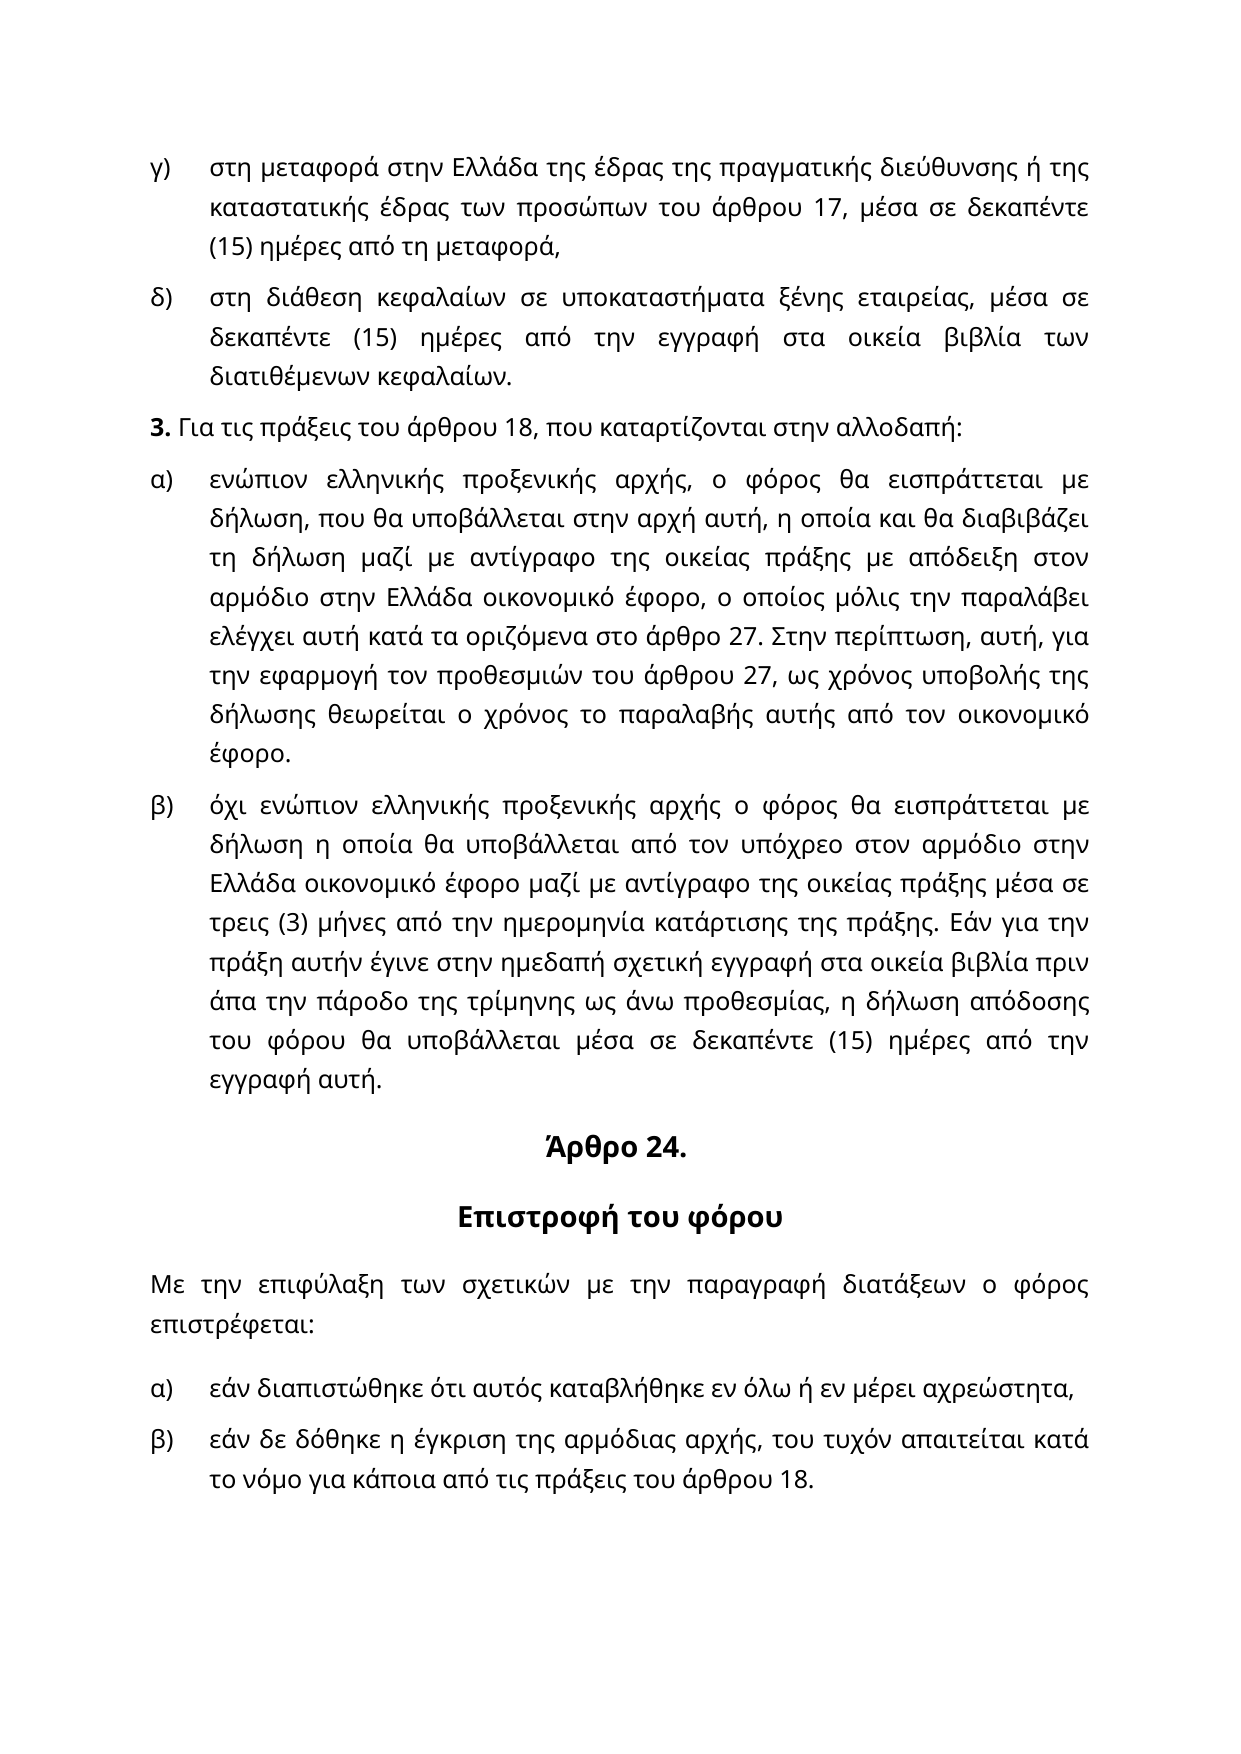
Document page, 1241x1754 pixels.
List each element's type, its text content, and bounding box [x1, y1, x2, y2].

list α) εάν διαπιστώθηκε ότι αυτός καταβλήθηκε εν όλω ή εν μέρει αχρεώστητα, [150, 1370, 1090, 1404]
list δ) στη διάθεση κεφαλαίων σε υποκαταστήματα ξένης εταιρείας, μέσα σε δεκαπέντε (15) ημέρες από την εγγραφή στα οικεία βιβλία των διατιθέμενων κεφαλαίων. [150, 280, 1090, 392]
subtitle Άρθρο 24. [150, 1126, 1090, 1166]
text Με την επιφύλαξη των σχετικών με την παραγραφή διατάξεων ο φόρος επιστρέφεται: [150, 1267, 1090, 1340]
list β) όχι ενώπιον ελληνικής προξενικής αρχής ο φόρος θα εισπράττεται με δήλωση η οποία θα υποβάλλεται από τον υπόχρεο στον αρμόδιο στην Ελλάδα οικονομικό έφορο μαζί με αντίγραφο της οικείας πράξης μέσα σε τρεις (3) μήνες από την ημερομηνία κατάρτισης της πράξης. Εάν για την πράξη αυτήν έγινε στην ημεδαπή σχετική εγγραφή στα οικεία βιβλία πριν άπα την πάροδο της τρίμηνης ως άνω προθεσμίας, η δήλωση απόδοσης του φόρου θα υποβάλλεται μέσα σε δεκαπέντε (15) ημέρες από την εγγραφή αυτή. [150, 787, 1090, 1096]
list α) ενώπιον ελληνικής προξενικής αρχής, ο φόρος θα εισπράττεται με δήλωση, που θα υποβάλλεται στην αρχή αυτή, η οποία και θα διαβιβάζει τη δήλωση μαζί με αντίγραφο της οικείας πράξης με απόδειξη στον αρμόδιο στην Ελλάδα οικονομικό έφορο, ο οποίος μόλις την παραλάβει ελέγχει αυτή κατά τα οριζόμενα στο άρθρο 27. Στην περίπτωση, αυτή, για την εφαρμογή τον προθεσμιών του άρθρου 27, ως χρόνος υποβολής της δήλωσης θεωρείται ο χρόνος το παραλαβής αυτής από τον οικονομικό έφορο. [150, 462, 1090, 770]
subtitle Επιστροφή του φόρου [150, 1196, 1090, 1236]
list γ) στη μεταφορά στην Ελλάδα της έδρας της πραγματικής διεύθυνσης ή της καταστατικής έδρας των προσώπων του άρθρου 17, μέσα σε δεκαπέντε (15) ημέρες από τη μεταφορά, [150, 150, 1090, 262]
list β) εάν δε δόθηκε η έγκριση της αρμόδιας αρχής, του τυχόν απαιτείται κατά το νόμο για κάποια από τις πράξεις του άρθρου 18. [150, 1422, 1090, 1495]
text 3. Για τις πράξεις του άρθρου 18, που καταρτίζονται στην αλλοδαπή: [150, 410, 1090, 444]
